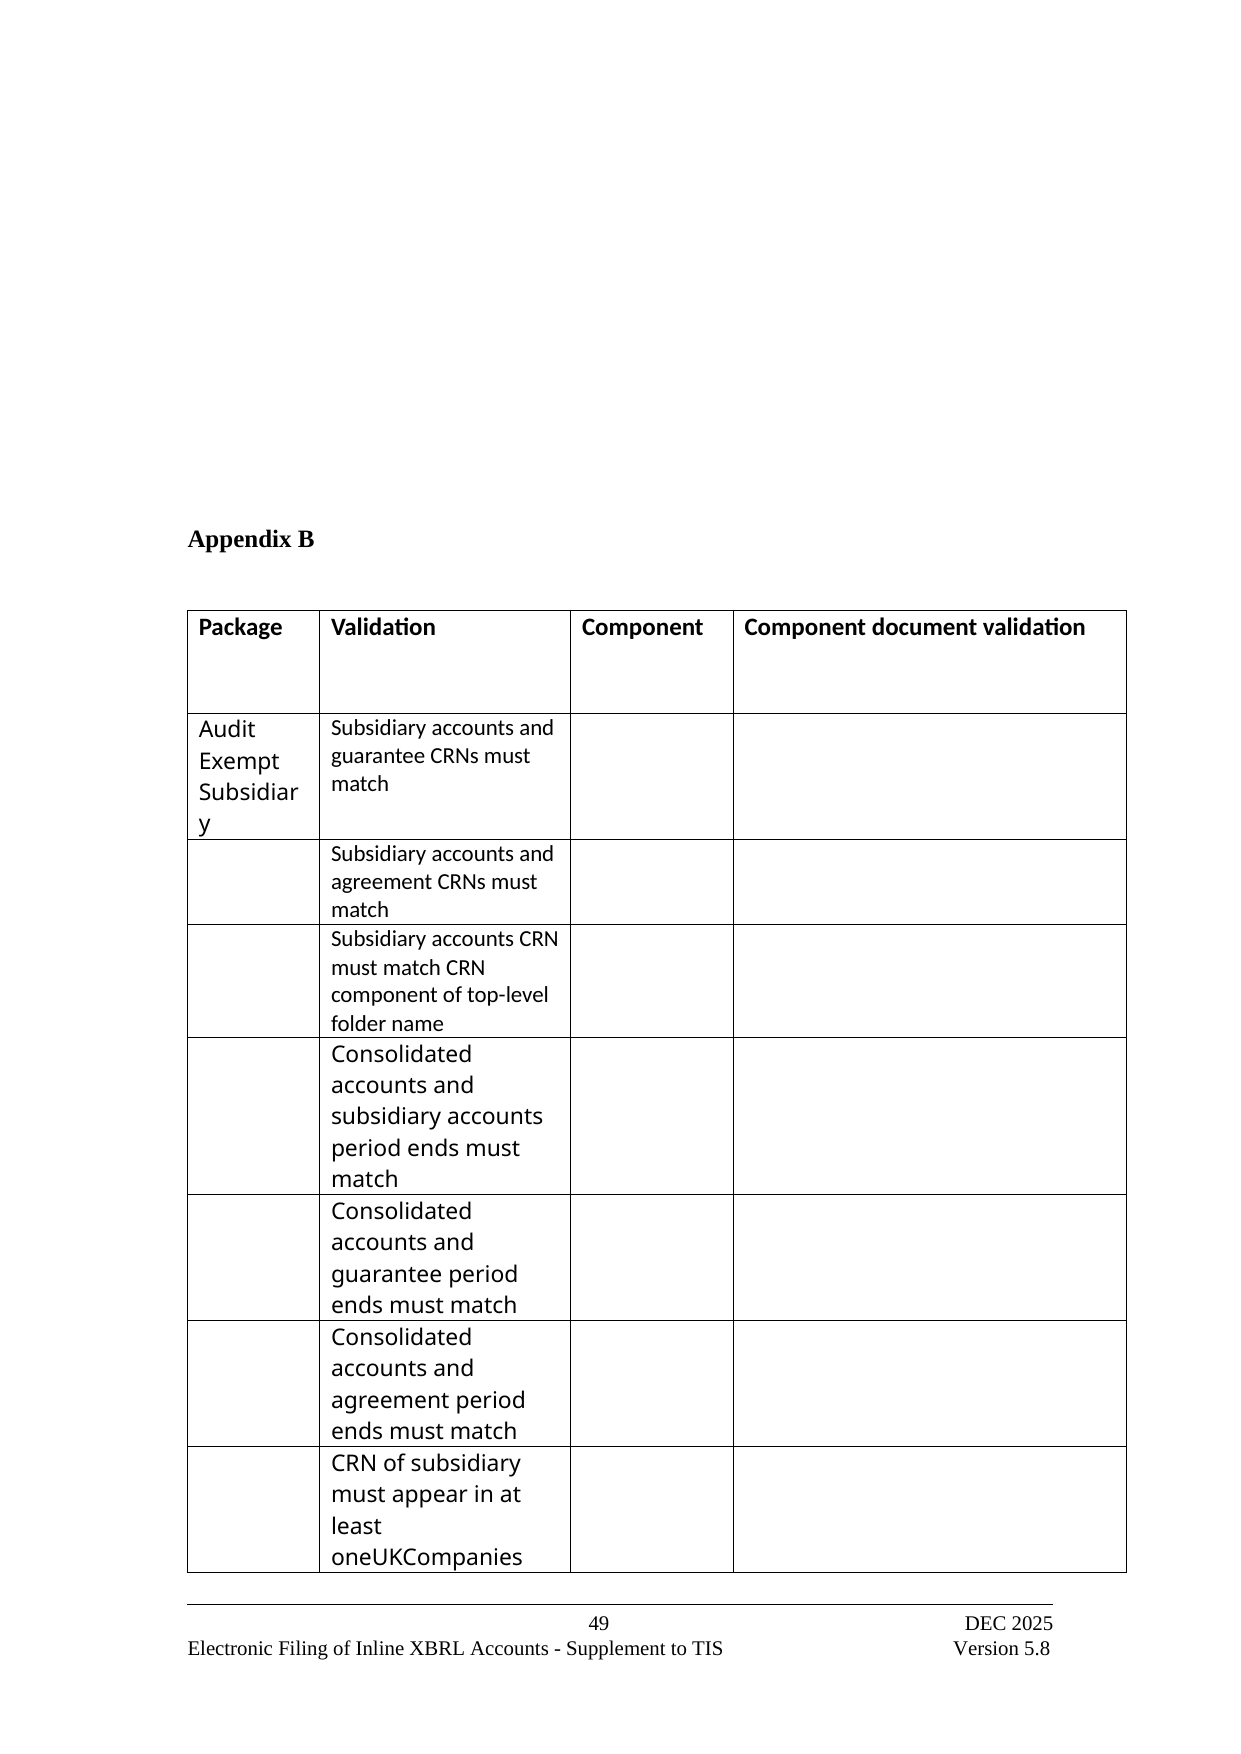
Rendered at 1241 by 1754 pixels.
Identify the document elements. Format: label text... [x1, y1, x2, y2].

table_cell [571, 1447, 733, 1572]
table_cell Subsidiary accounts CRN must match CRN component of top-level folder name [320, 925, 570, 1037]
table_cell Subsidiary accounts and agreement CRNs must match [320, 840, 570, 923]
table_header Package [188, 611, 319, 712]
table_cell [188, 1038, 319, 1194]
table_cell Audit Exempt Subsidiary [188, 714, 319, 838]
table_cell [734, 1038, 1126, 1194]
table_header Component [571, 611, 733, 712]
table_cell [734, 1321, 1126, 1446]
table_cell [571, 714, 733, 838]
table_cell [734, 925, 1126, 1037]
table_cell [571, 1195, 733, 1320]
table_cell [188, 1321, 319, 1446]
table_cell CRN of subsidiary must appear in at least oneUKCompanies [320, 1447, 570, 1572]
table_cell [188, 1195, 319, 1320]
text Appendix B [187, 524, 1053, 552]
table_cell [188, 925, 319, 1037]
table_cell [188, 840, 319, 923]
table_cell Consolidated accounts and agreement period ends must match [320, 1321, 570, 1446]
table_cell [571, 840, 733, 923]
table_cell [734, 1195, 1126, 1320]
table_cell Subsidiary accounts and guarantee CRNs must match [320, 714, 570, 838]
table_cell [734, 1447, 1126, 1572]
table_cell Consolidated accounts and subsidiary accounts period ends must match [320, 1038, 570, 1194]
table_cell Consolidated accounts and guarantee period ends must match [320, 1195, 570, 1320]
table_cell [734, 714, 1126, 838]
table_header Component document validation [734, 611, 1126, 712]
table_cell [571, 1038, 733, 1194]
table_cell [188, 1447, 319, 1572]
table_cell [571, 925, 733, 1037]
table_cell [734, 840, 1126, 923]
table_cell [571, 1321, 733, 1446]
table_header Validation [320, 611, 570, 712]
